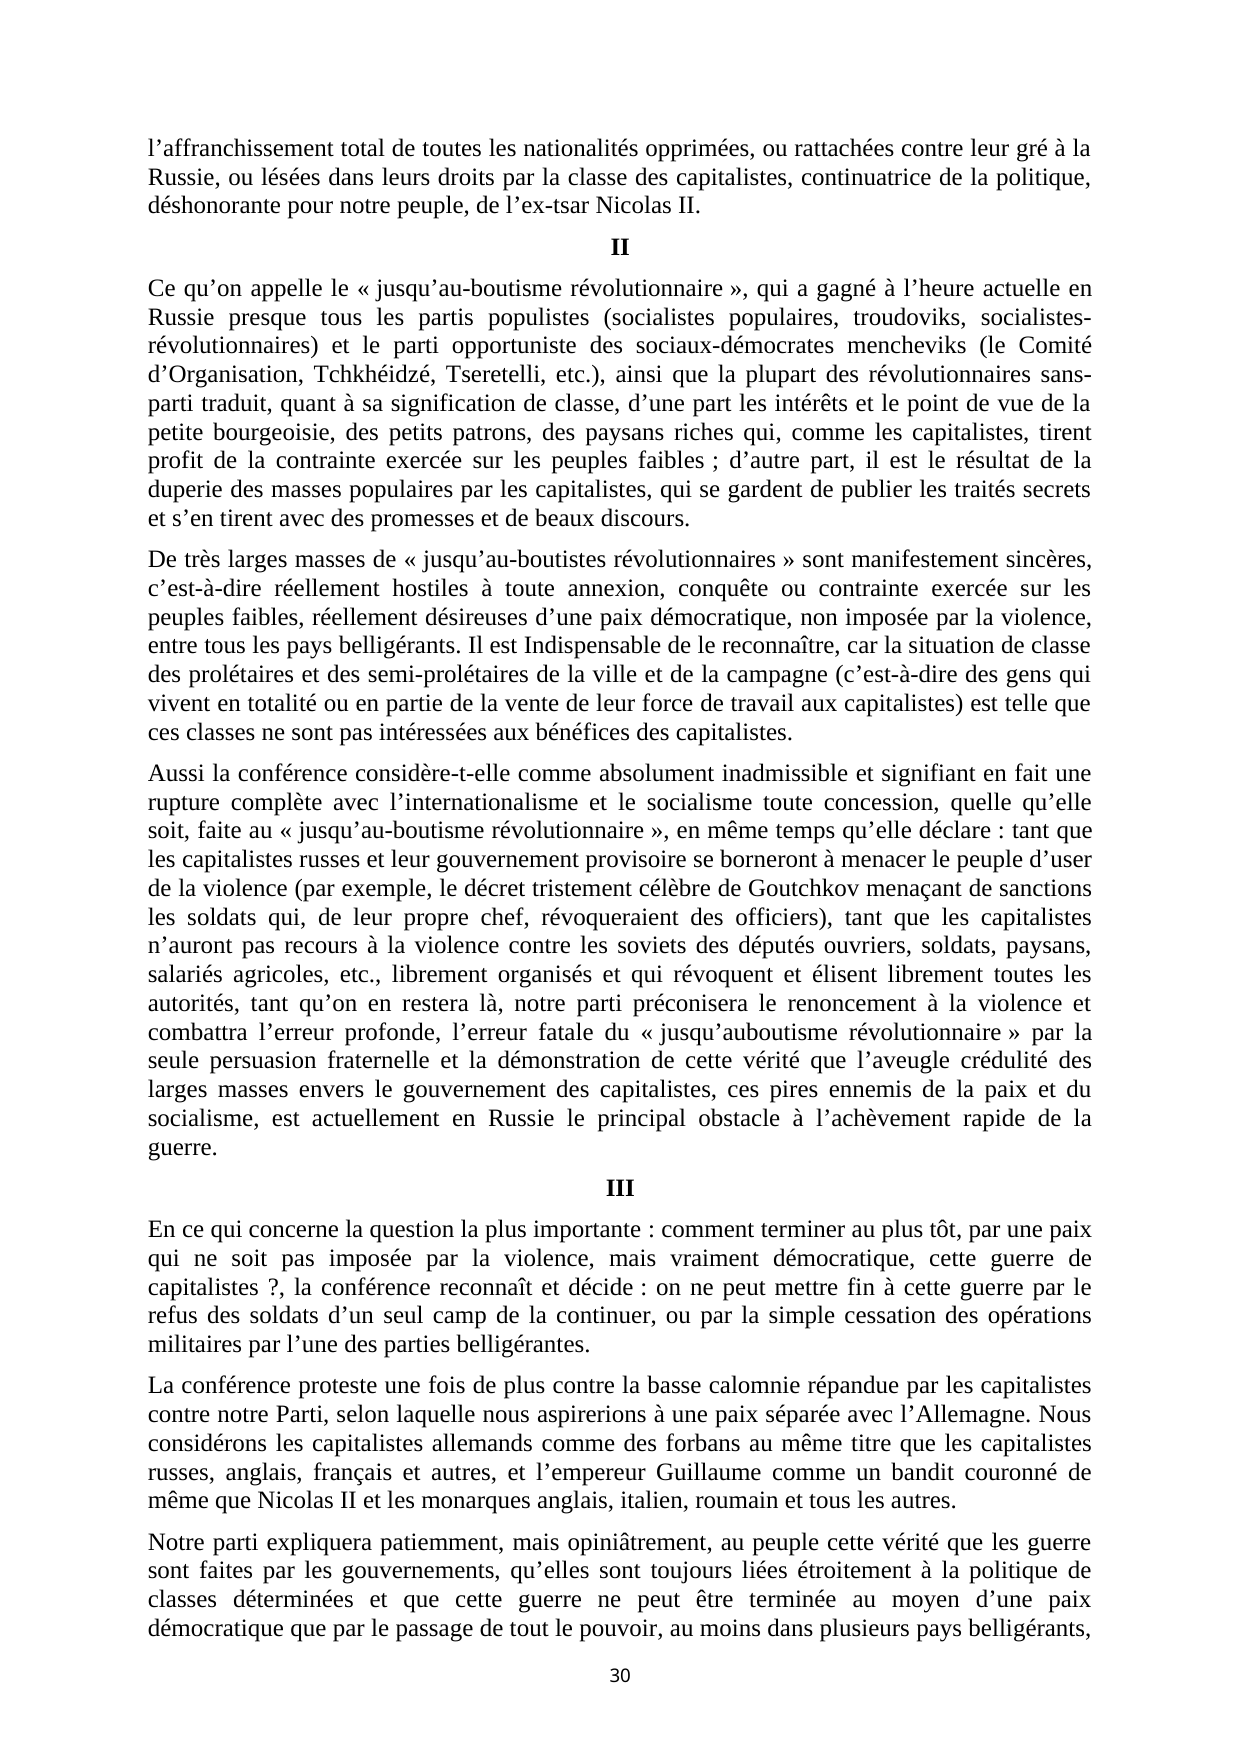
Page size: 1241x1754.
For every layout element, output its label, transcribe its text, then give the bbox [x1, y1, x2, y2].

text l’affranchissement total de toutes les nationalités opprimées, ou rattachées contre leur gré à la Russie, ou lésées dans leurs droits par la classe des capitalistes, continuatrice de la politique, déshonorante pour notre peuple, de l’ex-tsar Nicolas II. [148, 133, 1093, 219]
text Aussi la conférence considère-t-elle comme absolument inadmissible et signifiant en fait une rupture complète avec l’internationalisme et le socialisme toute concession, quelle qu’elle soit, faite au « jusqu’au-boutisme révolutionnaire », en même temps qu’elle déclare : tant que les capitalistes russes et leur gouvernement provisoire se borneront à menacer le peuple d’user de la violence (par exemple, le décret tristement célèbre de Goutchkov menaçant de sanctions les soldats qui, de leur propre chef, révoqueraient des officiers), tant que les capitalistes n’auront pas recours à la violence contre les soviets des députés ouvriers, soldats, paysans, salariés agricoles, etc., librement organisés et qui révoquent et élisent librement toutes les autorités, tant qu’on en restera là, notre parti préconisera le renoncement à la violence et combattra l’erreur profonde, l’erreur fatale du « jusqu’auboutisme révolutionnaire » par la seule persuasion fraternelle et la démonstration de cette vérité que l’aveugle crédulité des larges masses envers le gouvernement des capitalistes, ces pires ennemis de la paix et du socialisme, est actuellement en Russie le principal obstacle à l’achèvement rapide de la guerre. [148, 758, 1093, 1160]
text Ce qu’on appelle le « jusqu’au-boutisme révolutionnaire », qui a gagné à l’heure actuelle en Russie presque tous les partis populistes (socialistes populaires, troudoviks, socialistes-révolutionnaires) et le parti opportuniste des sociaux-démocrates mencheviks (le Comité d’Organisation, Tchkhéidzé, Tseretelli, etc.), ainsi que la plupart des révolutionnaires sans-parti traduit, quant à sa signification de classe, d’une part les intérêts et le point de vue de la petite bourgeoisie, des petits patrons, des paysans riches qui, comme les capitalistes, tirent profit de la contrainte exercée sur les peuples faibles ; d’autre part, il est le résultat de la duperie des masses populaires par les capitalistes, qui se gardent de publier les traités secrets et s’en tirent avec des promesses et de beaux discours. [148, 273, 1093, 532]
text Notre parti expliquera patiemment, mais opiniâtrement, au peuple cette vérité que les guerre sont faites par les gouvernements, qu’elles sont toujours liées étroitement à la politique de classes déterminées et que cette guerre ne peut être terminée au moyen d’une paix démocratique que par le passage de tout le pouvoir, au moins dans plusieurs pays belligérants, [148, 1527, 1093, 1642]
text III [148, 1173, 1093, 1202]
text De très larges masses de « jusqu’au-boutistes révolutionnaires » sont manifestement sincères, c’est-à-dire réellement hostiles à toute annexion, conquête ou contrainte exercée sur les peuples faibles, réellement désireuses d’une paix démocratique, non imposée par la violence, entre tous les pays belligérants. Il est Indispensable de le reconnaître, car la situation de classe des prolétaires et des semi-prolétaires de la ville et de la campagne (c’est-à-dire des gens qui vivent en totalité ou en partie de la vente de leur force de travail aux capitalistes) est telle que ces classes ne sont pas intéressées aux bénéfices des capitalistes. [148, 544, 1093, 745]
text II [148, 232, 1093, 260]
text La conférence proteste une fois de plus contre la basse calomnie répandue par les capitalistes contre notre Parti, selon laquelle nous aspirerions à une paix séparée avec l’Allemagne. Nous considérons les capitalistes allemands comme des forbans au même titre que les capitalistes russes, anglais, français et autres, et l’empereur Guillaume comme un bandit couronné de même que Nicolas II et les monarques anglais, italien, roumain et tous les autres. [148, 1370, 1093, 1514]
text En ce qui concerne la question la plus importante : comment terminer au plus tôt, par une paix qui ne soit pas imposée par la violence, mais vraiment démocratique, cette guerre de capitalistes ?, la conférence reconnaît et décide : on ne peut mettre fin à cette guerre par le refus des soldats d’un seul camp de la continuer, ou par la simple cessation des opérations militaires par l’une des parties belligérantes. [148, 1214, 1093, 1358]
